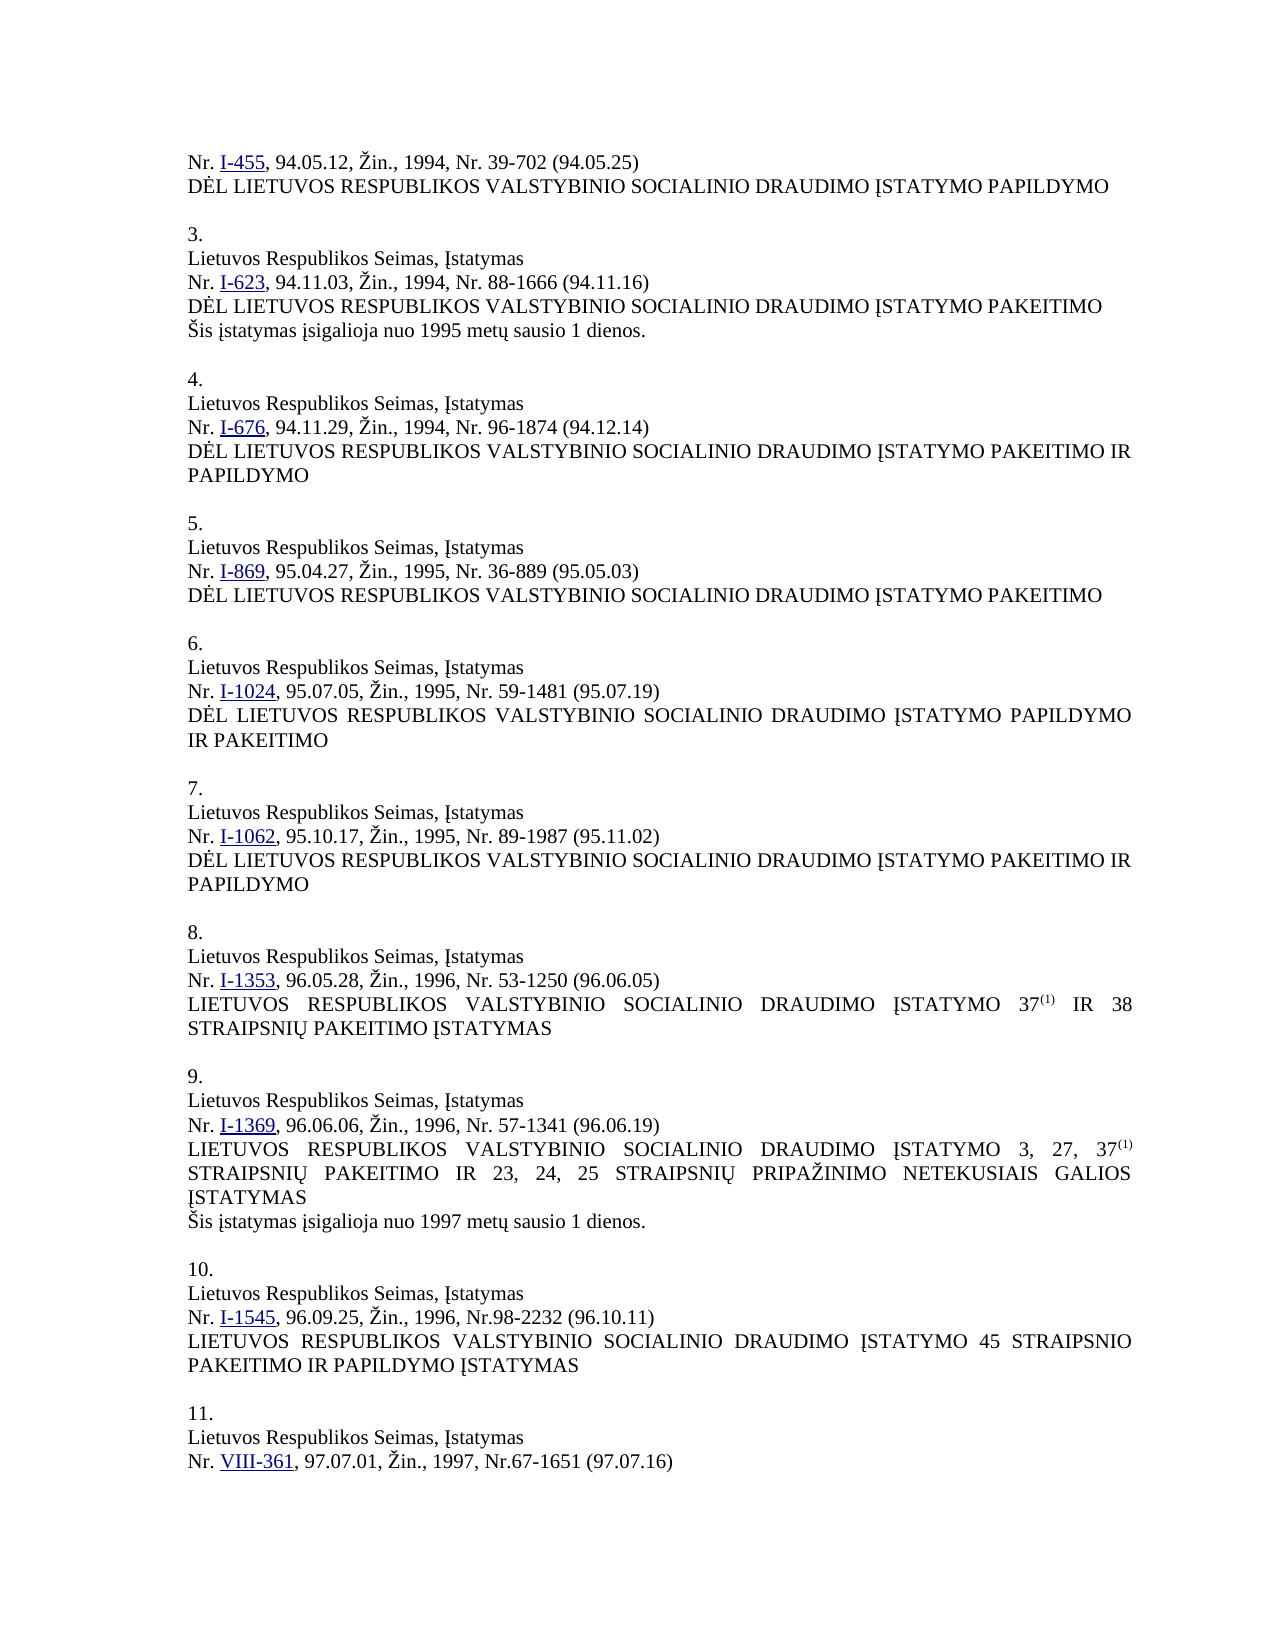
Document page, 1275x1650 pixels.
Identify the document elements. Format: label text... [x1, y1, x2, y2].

text 5. [187, 511, 1132, 535]
text 10. [187, 1257, 1132, 1281]
text Nr. I-455, 94.05.12, Žin., 1994, Nr. 39-702 (94.05.25) [187, 150, 1132, 174]
text Lietuvos Respublikos Seimas, Įstatymas [187, 655, 1132, 679]
text Šis įstatymas įsigalioja nuo 1995 metų sausio 1 dienos. [187, 318, 1132, 342]
text Lietuvos Respublikos Seimas, Įstatymas [187, 246, 1132, 270]
text Nr. I-676, 94.11.29, Žin., 1994, Nr. 96-1874 (94.12.14) [187, 415, 1132, 439]
text DĖL LIETUVOS RESPUBLIKOS VALSTYBINIO SOCIALINIO DRAUDIMO ĮSTATYMO PAKEITIMO IR PAPILDYMO [187, 848, 1132, 896]
text 11. [187, 1401, 1132, 1425]
text Nr. I-623, 94.11.03, Žin., 1994, Nr. 88-1666 (94.11.16) [187, 270, 1132, 294]
text Lietuvos Respublikos Seimas, Įstatymas [187, 535, 1132, 559]
text DĖL LIETUVOS RESPUBLIKOS VALSTYBINIO SOCIALINIO DRAUDIMO ĮSTATYMO PAKEITIMO IR PAPILDYMO [187, 439, 1132, 487]
text LIETUVOS RESPUBLIKOS VALSTYBINIO SOCIALINIO DRAUDIMO ĮSTATYMO 3, 27, 37(1) STRAIPSNIŲ PAKEITIMO IR 23, 24, 25 STRAIPSNIŲ PRIPAŽINIMO NETEKUSIAIS GALIOS ĮSTATYMAS [187, 1137, 1132, 1209]
text Nr. I-1024, 95.07.05, Žin., 1995, Nr. 59-1481 (95.07.19) [187, 679, 1132, 703]
text 4. [187, 367, 1132, 391]
text Nr. I-869, 95.04.27, Žin., 1995, Nr. 36-889 (95.05.03) [187, 559, 1132, 583]
text LIETUVOS RESPUBLIKOS VALSTYBINIO SOCIALINIO DRAUDIMO ĮSTATYMO 45 STRAIPSNIO PAKEITIMO IR PAPILDYMO ĮSTATYMAS [187, 1329, 1132, 1377]
text Lietuvos Respublikos Seimas, Įstatymas [187, 944, 1132, 968]
text Nr. VIII-361, 97.07.01, Žin., 1997, Nr.67-1651 (97.07.16) [187, 1449, 1132, 1473]
text DĖL LIETUVOS RESPUBLIKOS VALSTYBINIO SOCIALINIO DRAUDIMO ĮSTATYMO PAPILDYMO IR PAKEITIMO [187, 703, 1132, 752]
text Lietuvos Respublikos Seimas, Įstatymas [187, 800, 1132, 824]
text DĖL LIETUVOS RESPUBLIKOS VALSTYBINIO SOCIALINIO DRAUDIMO ĮSTATYMO PAKEITIMO [187, 294, 1132, 318]
text Lietuvos Respublikos Seimas, Įstatymas [187, 1425, 1132, 1449]
text Nr. I-1369, 96.06.06, Žin., 1996, Nr. 57-1341 (96.06.19) [187, 1112, 1132, 1137]
text Nr. I-1062, 95.10.17, Žin., 1995, Nr. 89-1987 (95.11.02) [187, 824, 1132, 848]
text Lietuvos Respublikos Seimas, Įstatymas [187, 1088, 1132, 1112]
text 8. [187, 920, 1132, 944]
text 7. [187, 776, 1132, 800]
text DĖL LIETUVOS RESPUBLIKOS VALSTYBINIO SOCIALINIO DRAUDIMO ĮSTATYMO PAPILDYMO [187, 174, 1132, 198]
text Nr. I-1545, 96.09.25, Žin., 1996, Nr.98-2232 (96.10.11) [187, 1305, 1132, 1329]
text LIETUVOS RESPUBLIKOS VALSTYBINIO SOCIALINIO DRAUDIMO ĮSTATYMO 37(1) IR 38 STRAIPSNIŲ PAKEITIMO ĮSTATYMAS [187, 992, 1132, 1040]
text Lietuvos Respublikos Seimas, Įstatymas [187, 1281, 1132, 1305]
text Šis įstatymas įsigalioja nuo 1997 metų sausio 1 dienos. [187, 1209, 1132, 1233]
text 9. [187, 1064, 1132, 1088]
text Nr. I-1353, 96.05.28, Žin., 1996, Nr. 53-1250 (96.06.05) [187, 968, 1132, 992]
text DĖL LIETUVOS RESPUBLIKOS VALSTYBINIO SOCIALINIO DRAUDIMO ĮSTATYMO PAKEITIMO [187, 583, 1132, 607]
text 6. [187, 631, 1132, 655]
text 3. [187, 222, 1132, 246]
text Lietuvos Respublikos Seimas, Įstatymas [187, 391, 1132, 415]
